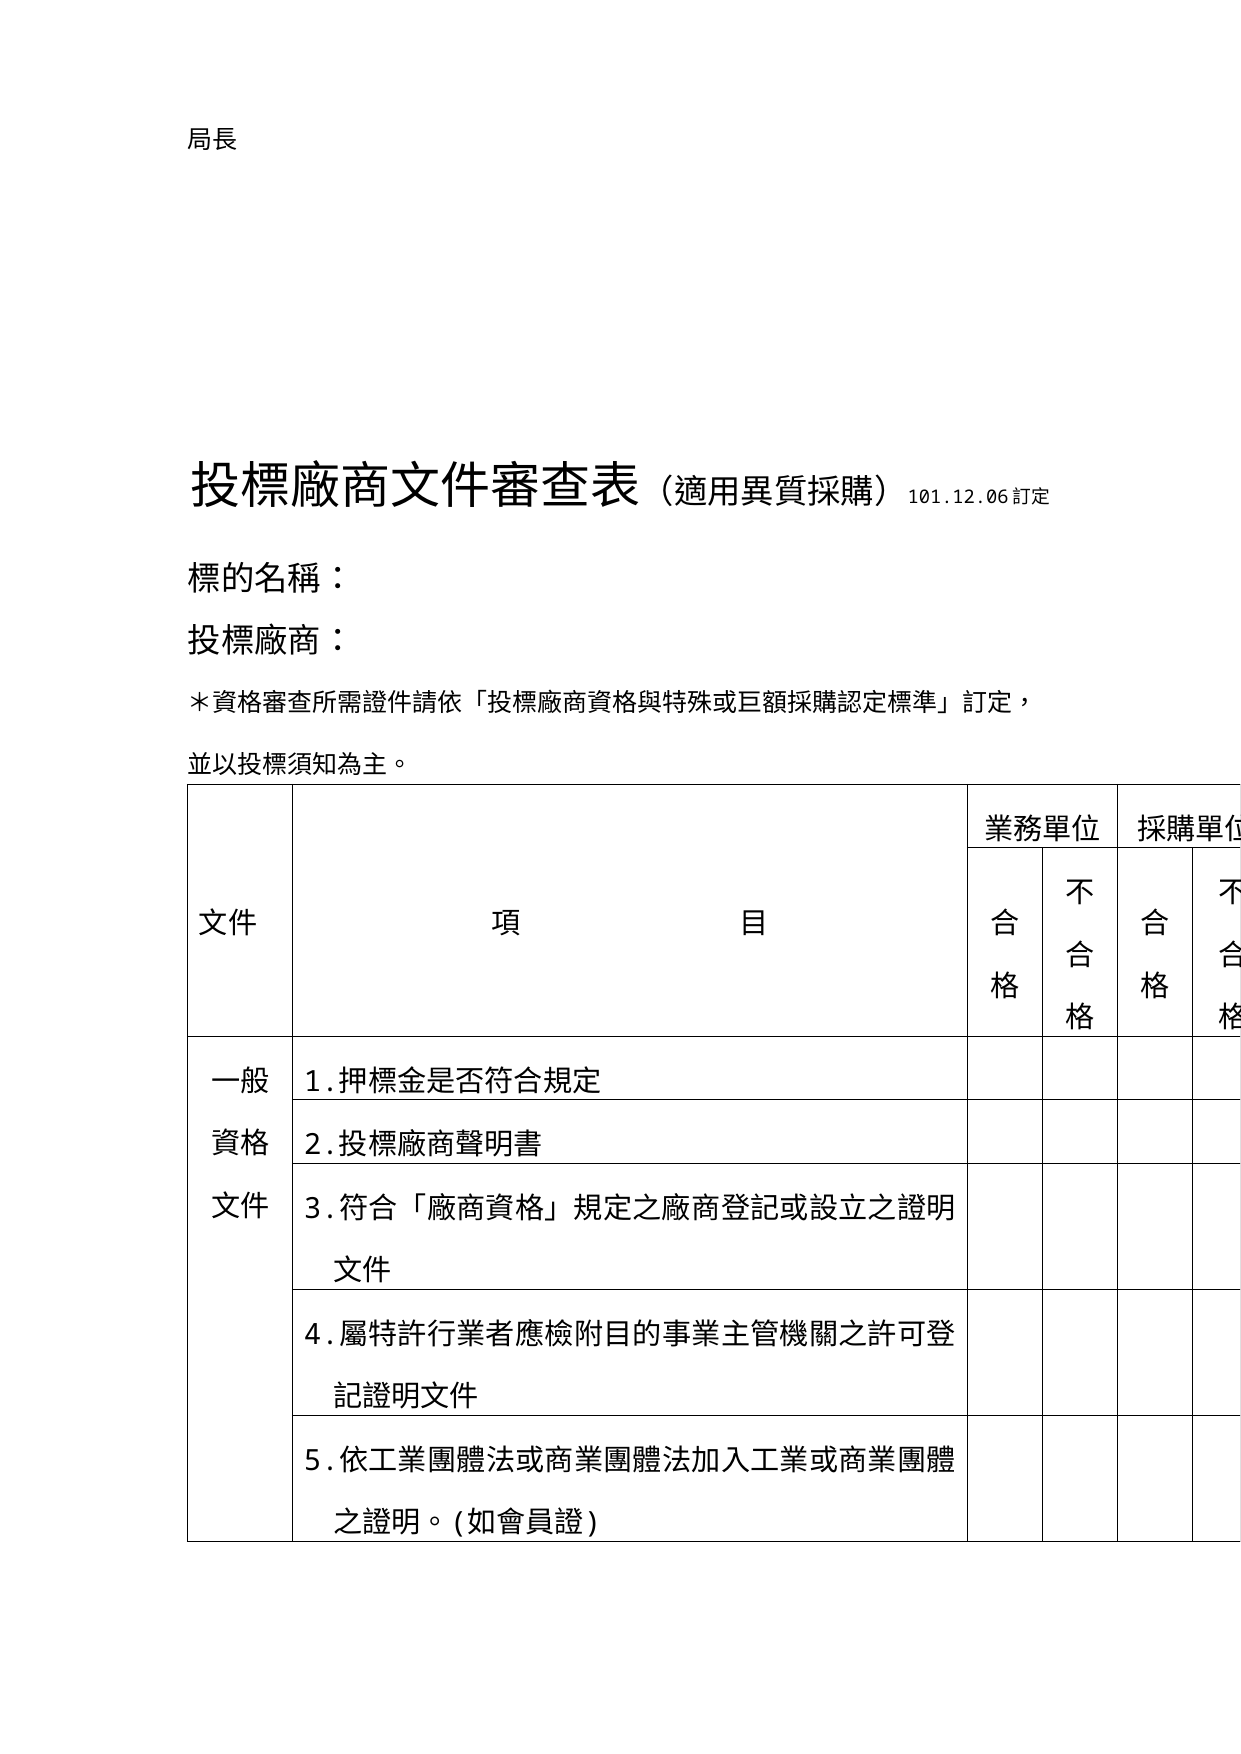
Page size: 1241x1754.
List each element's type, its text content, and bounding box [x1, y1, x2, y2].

table_cell [968, 1290, 1042, 1415]
table_cell [1043, 1164, 1117, 1289]
table_cell 不合格 [1193, 848, 1240, 1036]
table_header 項 目 [293, 785, 967, 1036]
table_cell [1193, 1164, 1240, 1289]
table_cell [968, 1164, 1042, 1289]
table_cell [1118, 1164, 1192, 1289]
table_header 文件 [188, 785, 292, 1036]
table_cell [968, 1416, 1042, 1541]
table_cell 3.符合「廠商資格」規定之廠商登記或設立之證明文件 [293, 1164, 967, 1289]
table_cell [968, 1037, 1042, 1099]
table_cell 合格 [1118, 848, 1192, 1036]
table_cell 合格 [968, 848, 1042, 1036]
table_cell [1193, 1037, 1240, 1099]
table_cell [1043, 1290, 1117, 1415]
table_cell [1193, 1416, 1240, 1541]
table_cell [1043, 1100, 1117, 1163]
table_cell [968, 1100, 1042, 1163]
table_cell [1118, 1290, 1192, 1415]
table_cell 4.屬特許行業者應檢附目的事業主管機關之許可登記證明文件 [293, 1290, 967, 1415]
table_cell [1193, 1290, 1240, 1415]
text 投標廠商： [187, 596, 1053, 659]
table_cell [1118, 1100, 1192, 1163]
text ＊資格審查所需證件請依「投標廠商資格與特殊或巨額採購認定標準」訂定，並以投標須知為主。 [187, 659, 1053, 784]
text 局長 [187, 96, 1053, 159]
table_cell 1.押標金是否符合規定 [293, 1037, 967, 1099]
table_cell 2.投標廠商聲明書 [293, 1100, 967, 1163]
table_cell [1118, 1037, 1192, 1099]
table_cell 不合格 [1043, 848, 1117, 1036]
table_cell [1193, 1100, 1240, 1163]
table_cell [1118, 1416, 1192, 1541]
table_header 業務單位 [968, 785, 1117, 847]
table_cell [1043, 1037, 1117, 1099]
table_cell 一般資格文件 [188, 1037, 292, 1541]
table_header 採購單位 [1118, 785, 1240, 847]
text 投標廠商文件審查表（適用異質採購）101.12.06訂定 [187, 409, 1053, 534]
table_cell 5.依工業團體法或商業團體法加入工業或商業團體之證明。(如會員證) [293, 1416, 967, 1541]
table_cell [1043, 1416, 1117, 1541]
text 標的名稱： [187, 534, 1053, 596]
